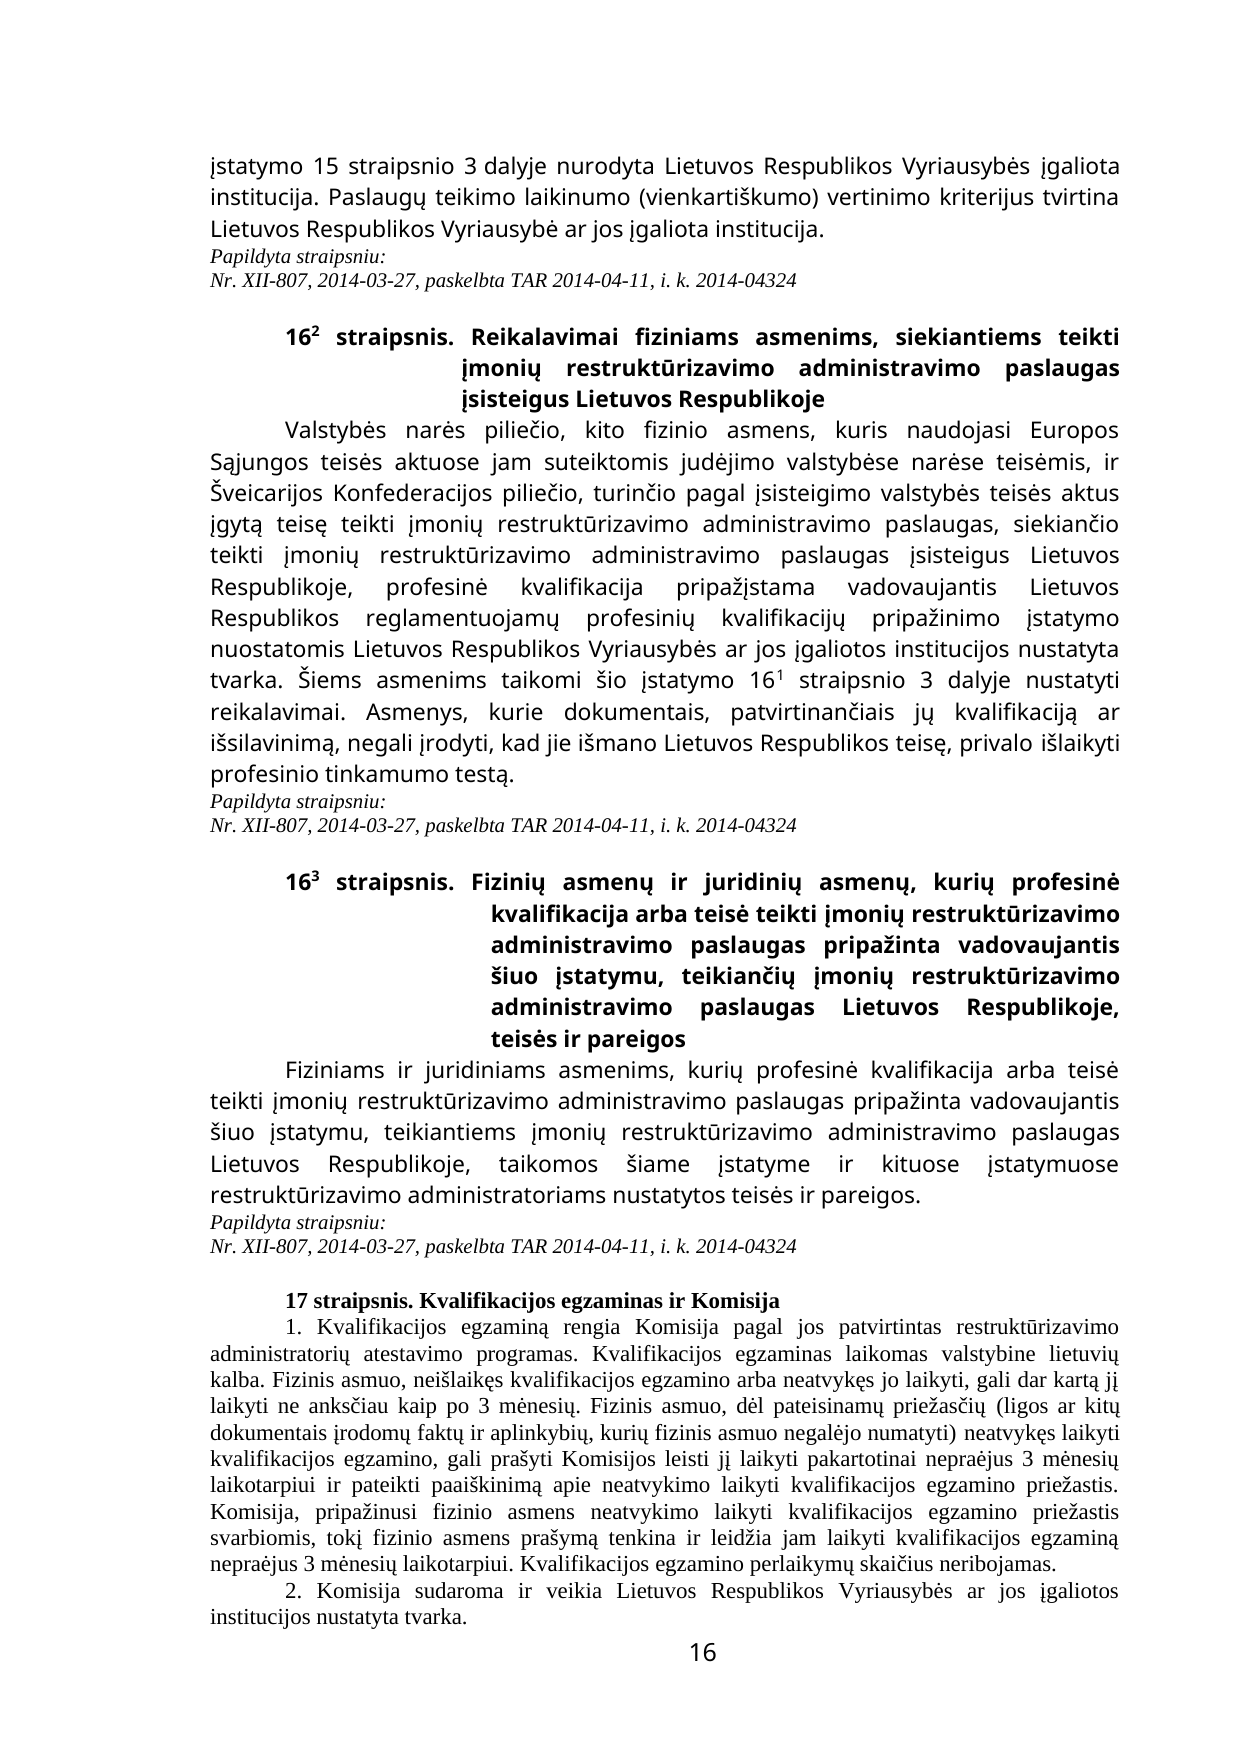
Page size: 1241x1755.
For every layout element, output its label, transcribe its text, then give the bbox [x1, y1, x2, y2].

text Valstybės narės piliečio, kito fizinio asmens, kuris naudojasi Europos Sąjungos teisės aktuose jam suteiktomis judėjimo valstybėse narėse teisėmis, ir Šveicarijos Konfederacijos piliečio, turinčio pagal įsisteigimo valstybės teisės aktus įgytą teisę teikti įmonių restruktūrizavimo administravimo paslaugas, siekiančio teikti įmonių restruktūrizavimo administravimo paslaugas įsisteigus Lietuvos Respublikoje, profesinė kvalifikacija pripažįstama vadovaujantis Lietuvos Respublikos reglamentuojamų profesinių kvalifikacijų pripažinimo įstatymo nuostatomis Lietuvos Respublikos Vyriausybės ar jos įgaliotos institucijos nustatyta tvarka. Šiems asmenims taikomi šio įstatymo 161 straipsnio 3 dalyje nustatyti reikalavimai. Asmenys, kurie dokumentais, patvirtinančiais jų kvalifikaciją ar išsilavinimą, negali įrodyti, kad jie išmano Lietuvos Respublikos teisę, privalo išlaikyti profesinio tinkamumo testą. [210, 414, 1120, 789]
text įstatymo 15 straipsnio 3 dalyje nurodyta Lietuvos Respublikos Vyriausybės įgaliota institucija. Paslaugų teikimo laikinumo (vienkartiškumo) vertinimo kriterijus tvirtina Lietuvos Respublikos Vyriausybė ar jos įgaliota institucija. [210, 150, 1120, 244]
text Papildyta straipsniu: [210, 789, 1120, 813]
text 2. Komisija sudaroma ir veikia Lietuvos Respublikos Vyriausybės ar jos įgaliotos institucijos nustatyta tvarka. [210, 1577, 1120, 1629]
text 162 straipsnis. Reikalavimai fiziniams asmenims, siekiantiems teikti įmonių restruktūrizavimo administravimo paslaugas įsisteigus Lietuvos Respublikoje [285, 321, 1120, 414]
text 17 straipsnis. Kvalifikacijos egzaminas ir Komisija [210, 1287, 1120, 1313]
text 163 straipsnis. Fizinių asmenų ir juridinių asmenų, kurių profesinė kvalifikacija arba teisė teikti įmonių restruktūrizavimo administravimo paslaugas pripažinta vadovaujantis šiuo įstatymu, teikiančių įmonių restruktūrizavimo administravimo paslaugas Lietuvos Respublikoje, teisės ir pareigos [285, 866, 1120, 1054]
text Nr. XII-807, 2014-03-27, paskelbta TAR 2014-04-11, i. k. 2014-04324 [210, 813, 1120, 837]
text Papildyta straipsniu: [210, 1210, 1120, 1234]
text Papildyta straipsniu: [210, 244, 1120, 268]
text Nr. XII-807, 2014-03-27, paskelbta TAR 2014-04-11, i. k. 2014-04324 [210, 1234, 1120, 1258]
text 1. Kvalifikacijos egzaminą rengia Komisija pagal jos patvirtintas restruktūrizavimo administratorių atestavimo programas. Kvalifikacijos egzaminas laikomas valstybine lietuvių kalba. Fizinis asmuo, neišlaikęs kvalifikacijos egzamino arba neatvykęs jo laikyti, gali dar kartą jį laikyti ne anksčiau kaip po 3 mėnesių. Fizinis asmuo, dėl pateisinamų priežasčių (ligos ar kitų dokumentais įrodomų faktų ir aplinkybių, kurių fizinis asmuo negalėjo numatyti) neatvykęs laikyti kvalifikacijos egzamino, gali prašyti Komisijos leisti jį laikyti pakartotinai nepraėjus 3 mėnesių laikotarpiui ir pateikti paaiškinimą apie neatvykimo laikyti kvalifikacijos egzamino priežastis. Komisija, pripažinusi fizinio asmens neatvykimo laikyti kvalifikacijos egzamino priežastis svarbiomis, tokį fizinio asmens prašymą tenkina ir leidžia jam laikyti kvalifikacijos egzaminą nepraėjus 3 mėnesių laikotarpiui. Kvalifikacijos egzamino perlaikymų skaičius neribojamas. [210, 1313, 1120, 1577]
text Nr. XII-807, 2014-03-27, paskelbta TAR 2014-04-11, i. k. 2014-04324 [210, 268, 1120, 292]
text Fiziniams ir juridiniams asmenims, kurių profesinė kvalifikacija arba teisė teikti įmonių restruktūrizavimo administravimo paslaugas pripažinta vadovaujantis šiuo įstatymu, teikiantiems įmonių restruktūrizavimo administravimo paslaugas Lietuvos Respublikoje, taikomos šiame įstatyme ir kituose įstatymuose restruktūrizavimo administratoriams nustatytos teisės ir pareigos. [210, 1054, 1120, 1210]
